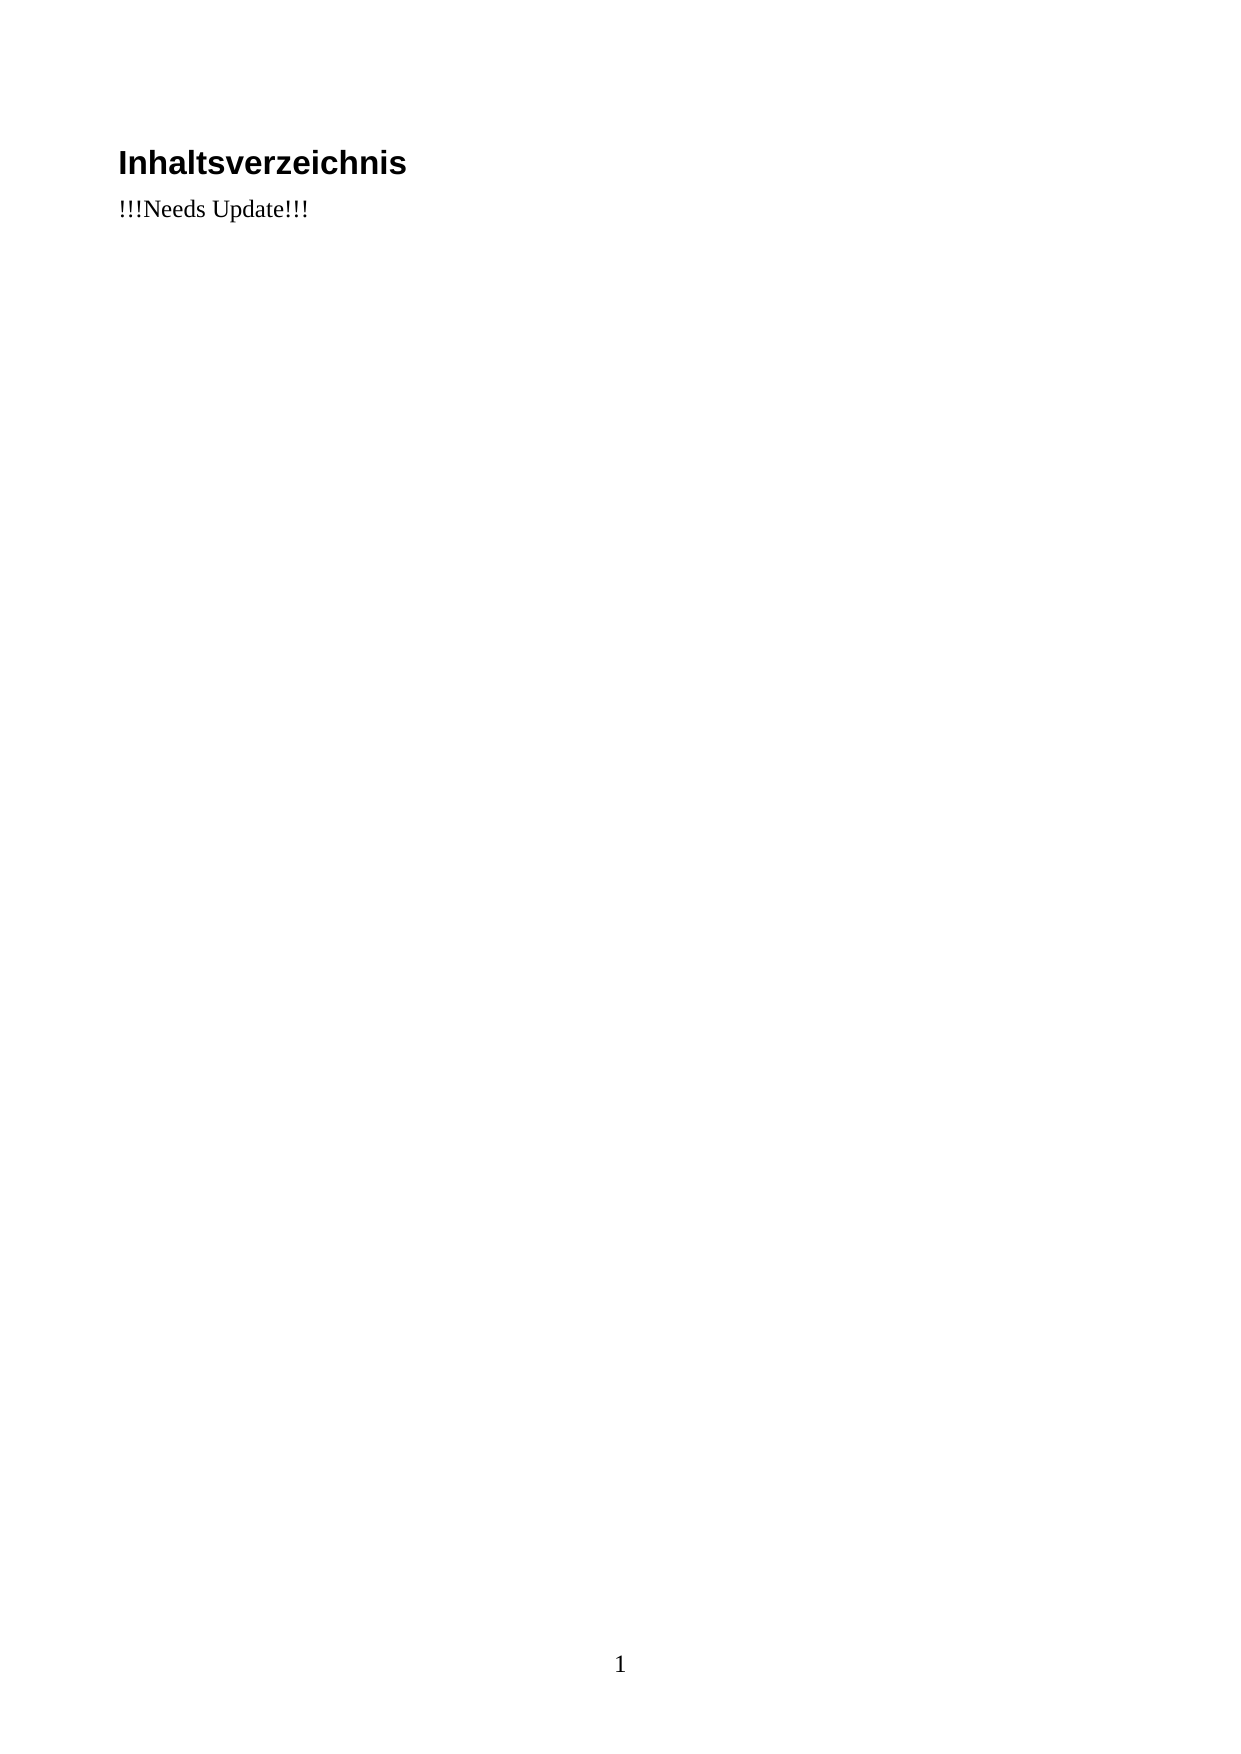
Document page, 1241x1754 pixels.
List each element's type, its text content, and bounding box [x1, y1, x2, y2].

text !!!Needs Update!!! [118, 194, 1122, 223]
subtitle Inhaltsverzeichnis [118, 143, 1122, 182]
